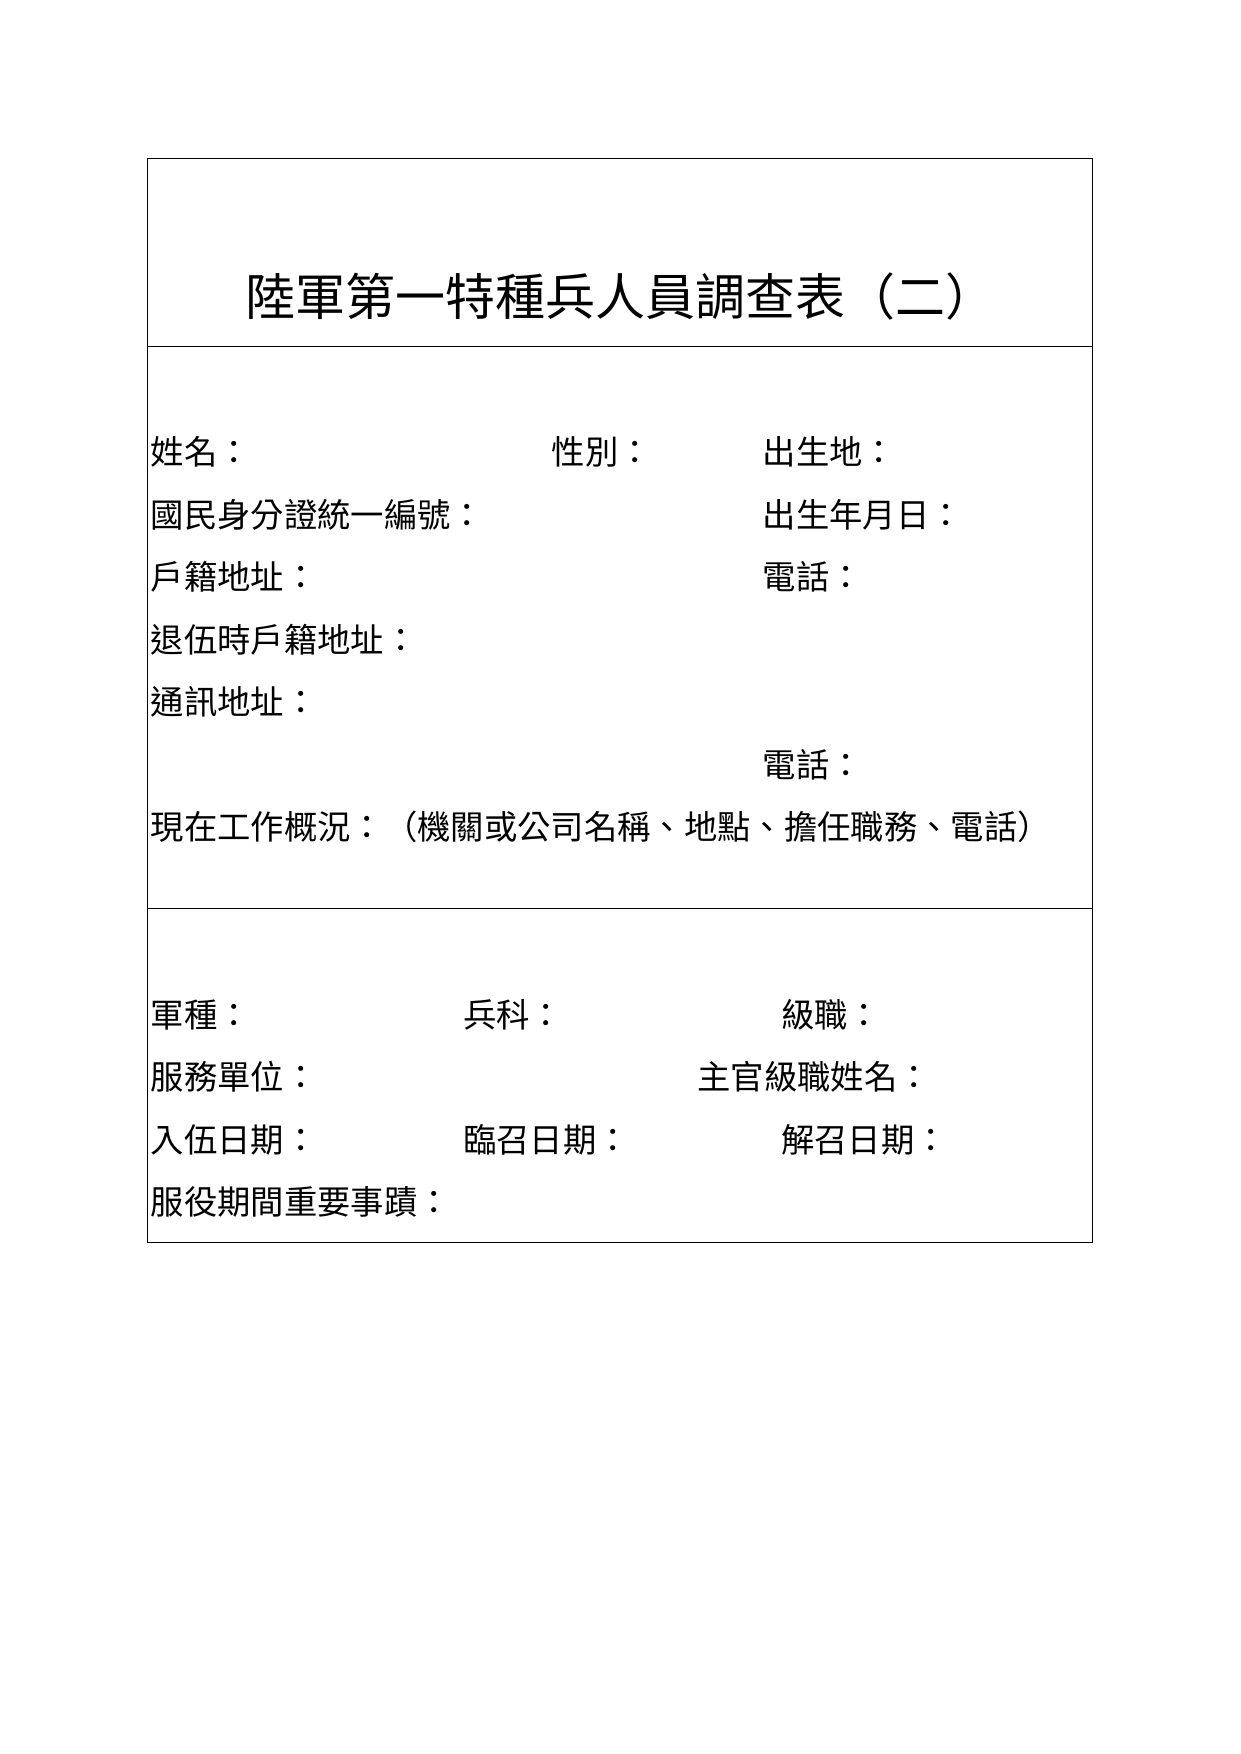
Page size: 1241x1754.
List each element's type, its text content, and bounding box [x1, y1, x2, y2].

table_cell 退伍時戶籍地址： [148, 596, 1092, 658]
table_cell 服役期間重要事蹟： [148, 1158, 1092, 1242]
table_cell 軍種： [148, 909, 460, 1033]
table_cell 通訊地址： [148, 658, 354, 721]
table_cell 服務單位： [148, 1033, 694, 1096]
table_cell 戶籍地址： [148, 533, 354, 596]
table_cell 兵科： [460, 909, 778, 1033]
table_cell [148, 721, 759, 783]
table_cell [354, 658, 1092, 721]
table_cell 國民身分證統一編號： [148, 471, 759, 533]
table_cell [354, 533, 759, 596]
table_cell 姓名： [148, 347, 314, 471]
table_cell 入伍日期： [148, 1096, 460, 1158]
table_cell 主官級職姓名： [694, 1033, 1092, 1096]
table_cell 電話： [760, 721, 1092, 783]
table_cell 性別： [549, 347, 759, 471]
table_cell 出生年月日： [760, 471, 1092, 533]
table_cell 解召日期： [778, 1096, 1092, 1158]
table_cell [148, 846, 1092, 908]
table_header 陸軍第一特種兵人員調查表（二） [148, 159, 1092, 346]
table_cell [314, 347, 549, 471]
table_cell 現在工作概況：（機關或公司名稱、地點、擔任職務、電話） [148, 783, 1092, 846]
table_cell 出生地： [760, 347, 1092, 471]
table_cell 級職： [778, 909, 1092, 1033]
table_cell 臨召日期： [460, 1096, 778, 1158]
table_cell 電話： [760, 533, 1092, 596]
